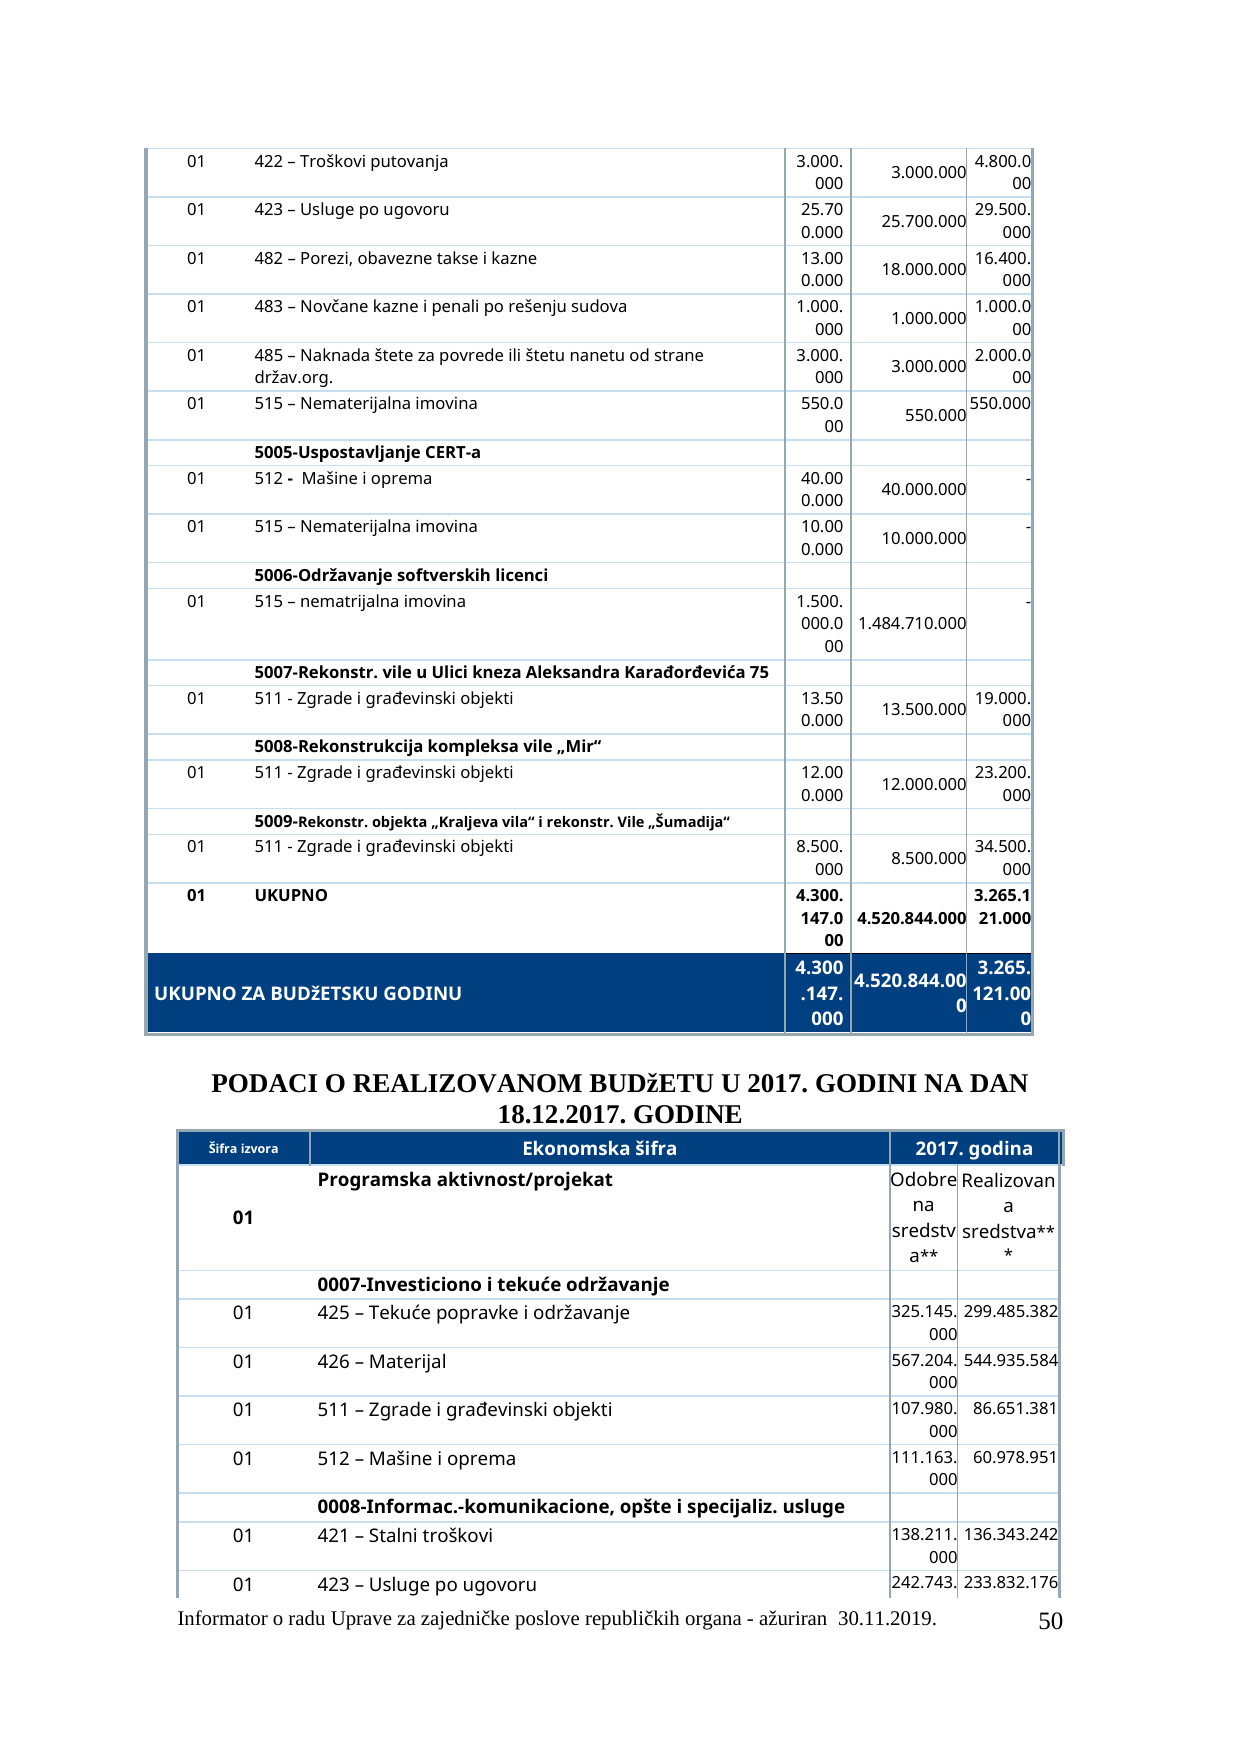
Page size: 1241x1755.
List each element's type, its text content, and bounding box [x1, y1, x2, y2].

table_cell [179, 1271, 310, 1298]
table_cell Realizovana sredstva*** [958, 1166, 1058, 1269]
table_cell 5006-Održavanje softverskih licenci [247, 563, 784, 588]
table_cell 4.800.000 [967, 149, 1031, 196]
table_cell [891, 1494, 957, 1521]
table_cell [148, 809, 247, 833]
table_cell 425 – Tekuće popravke i održavanje [310, 1300, 889, 1347]
table_cell 1.000.000 [786, 295, 850, 342]
table_cell 60.978.951 [958, 1445, 1058, 1492]
table_cell - [967, 466, 1031, 513]
table_cell 19.000.000 [967, 686, 1031, 733]
table_cell [786, 441, 850, 465]
table_cell Programska aktivnost/projekat [310, 1166, 889, 1269]
table_cell 512 – Mašine i oprema [310, 1445, 889, 1492]
table_cell 01 [179, 1571, 310, 1598]
table_cell UKUPNO ZA BUDžETSKU GODINU [148, 953, 784, 1032]
table_cell 242.743. [891, 1571, 957, 1598]
table_cell [967, 563, 1031, 588]
table_header Ekonomska šifra [311, 1132, 889, 1164]
table_cell [786, 735, 850, 759]
table_cell 4.300.147.000 [786, 954, 850, 1032]
table_cell 10.000.000 [786, 515, 850, 562]
table_cell 01 [179, 1523, 310, 1569]
table_cell 40.000.000 [786, 466, 850, 513]
table_cell 01 [148, 761, 247, 808]
table_cell 422 – Troškovi putovanja [247, 149, 784, 196]
table_cell [786, 563, 850, 588]
table_cell 10.000.000 [852, 515, 966, 562]
table_cell 34.500.000 [967, 835, 1031, 882]
table_cell 482 – Porezi, obavezne takse i kazne [247, 246, 784, 293]
table_cell [958, 1271, 1058, 1298]
table_cell 3.000.000 [852, 343, 966, 390]
table_cell 18.000.000 [852, 246, 966, 293]
table_cell 01 [148, 466, 247, 513]
table_cell 01 [148, 686, 247, 733]
table_cell [852, 661, 966, 685]
table_cell 0008-Informac.-komunikacione, opšte i specijaliz. usluge [310, 1494, 889, 1521]
table_cell 01 [179, 1300, 310, 1347]
table_cell 01 [179, 1348, 310, 1395]
table_cell 3.000.000 [852, 149, 966, 196]
table_cell [148, 735, 247, 759]
table_cell [148, 661, 247, 685]
table_cell 5005-Uspostavlјanje CERT-a [247, 441, 784, 465]
table_cell 550.000 [786, 392, 850, 439]
table_cell 4.520.844.000 [852, 884, 966, 953]
table_cell 426 – Materijal [310, 1348, 889, 1395]
table_cell 01 [179, 1397, 310, 1444]
table_cell 16.400.000 [967, 246, 1031, 293]
table_cell 1.484.710.000 [852, 589, 966, 659]
table_cell [148, 563, 247, 588]
table_cell 2.000.000 [967, 343, 1031, 390]
table_cell 3.000.000 [786, 149, 850, 196]
table_cell 515 – Nematerijalna imovina [247, 392, 784, 439]
table_cell [786, 661, 850, 685]
table_cell 25.700.000 [786, 198, 850, 245]
table_cell UKUPNO [247, 884, 784, 953]
table_cell [967, 661, 1031, 685]
table_cell 1.500.000.000 [786, 589, 850, 659]
table_cell 13.500.000 [852, 686, 966, 733]
table_cell 4.520.844.000 [852, 954, 966, 1032]
table_cell 3.265.121.000 [967, 884, 1031, 953]
table_cell 567.204.000 [891, 1348, 957, 1395]
table_cell 01 [148, 149, 247, 196]
table_cell 485 – Naknada štete za povrede ili štetu nanetu od strane držav.org. [247, 343, 784, 390]
table_cell 1.000.000 [852, 295, 966, 342]
table_cell 5007-Rekonstr. vile u Ulici kneza Aleksandra Karađorđevića 75 [247, 661, 784, 685]
table_cell 511 - Zgrade i građevinski objekti [247, 835, 784, 882]
table_cell 423 – Usluge po ugovoru [247, 198, 784, 245]
table_cell 01 [148, 343, 247, 390]
table_cell 515 – nematrijalna imovina [247, 589, 784, 659]
table_cell 13.000.000 [786, 246, 850, 293]
table_cell 483 – Novčane kazne i penali po rešenju sudova [247, 295, 784, 342]
table_cell 5008-Rekonstrukcija kompleksa vile „Mir“ [247, 735, 784, 759]
table_cell [179, 1494, 310, 1521]
table_cell 512 - Mašine i oprema [247, 466, 784, 513]
table_cell 01 [148, 884, 247, 953]
table_cell [967, 809, 1031, 833]
table_header 2017. godina [891, 1132, 1058, 1164]
table_cell 550.000 [852, 392, 966, 439]
table_cell 01 [148, 835, 247, 882]
table_cell [852, 809, 966, 833]
table_cell 29.500.000 [967, 198, 1031, 245]
text PODACI O REALIZOVANOM BUDžETU U 2017. GODINI NA DAN 18.12.2017. GODINE [177, 1067, 1063, 1129]
table_cell 01 [179, 1166, 310, 1269]
table_cell - [967, 515, 1031, 562]
table_cell 3.000.000 [786, 343, 850, 390]
table_cell 138.211.000 [891, 1523, 957, 1569]
table_cell 86.651.381 [958, 1397, 1058, 1444]
table_cell [967, 735, 1031, 759]
table_cell 01 [148, 246, 247, 293]
table_cell 01 [148, 392, 247, 439]
table_cell 01 [179, 1445, 310, 1492]
table_cell 01 [148, 515, 247, 562]
table_cell [958, 1494, 1058, 1521]
table_cell [852, 563, 966, 588]
table_cell 550.000 [967, 392, 1031, 439]
table_cell 3.265.121.000 [967, 954, 1031, 1032]
table_cell 01 [148, 589, 247, 659]
table_cell 40.000.000 [852, 466, 966, 513]
table_cell Odobrena sredstva** [891, 1166, 957, 1269]
table_cell [967, 441, 1031, 465]
table_cell 511 - Zgrade i građevinski objekti [247, 686, 784, 733]
table_cell 25.700.000 [852, 198, 966, 245]
table_cell [852, 441, 966, 465]
table_cell [852, 735, 966, 759]
table_cell 12.000.000 [852, 761, 966, 808]
table_cell 111.163.000 [891, 1445, 957, 1492]
table_cell [786, 809, 850, 833]
table_cell 325.145.000 [891, 1300, 957, 1347]
table_cell 421 – Stalni troškovi [310, 1523, 889, 1569]
table_header Šifra izvora [179, 1132, 309, 1164]
table_cell 1.000.000 [967, 295, 1031, 342]
table_cell 01 [148, 295, 247, 342]
table_cell 23.200.000 [967, 761, 1031, 808]
table_cell [148, 441, 247, 465]
table_cell 515 – Nematerijalna imovina [247, 515, 784, 562]
table_cell 511 – Zgrade i građevinski objekti [310, 1397, 889, 1444]
table_cell 8.500.000 [786, 835, 850, 882]
table_cell 136.343.242 [958, 1523, 1058, 1569]
table_cell 5009-Rekonstr. objekta „Kralјeva vila“ i rekonstr. Vile „Šumadija“ [247, 809, 784, 833]
table_cell 4.300.147.000 [786, 884, 850, 953]
table_cell 299.485.382 [958, 1300, 1058, 1347]
table_cell - [967, 589, 1031, 659]
table_cell 01 [148, 198, 247, 245]
table_cell 12.000.000 [786, 761, 850, 808]
table_cell 8.500.000 [852, 835, 966, 882]
table_cell 0007-Investiciono i tekuće održavanje [310, 1271, 889, 1298]
table_cell 423 – Usluge po ugovoru [310, 1571, 889, 1598]
table_cell 233.832.176 [958, 1571, 1058, 1598]
table_cell 107.980.000 [891, 1397, 957, 1444]
table_cell 544.935.584 [958, 1348, 1058, 1395]
table_cell [891, 1271, 957, 1298]
table_cell 13.500.000 [786, 686, 850, 733]
table_cell 511 - Zgrade i građevinski objekti [247, 761, 784, 808]
